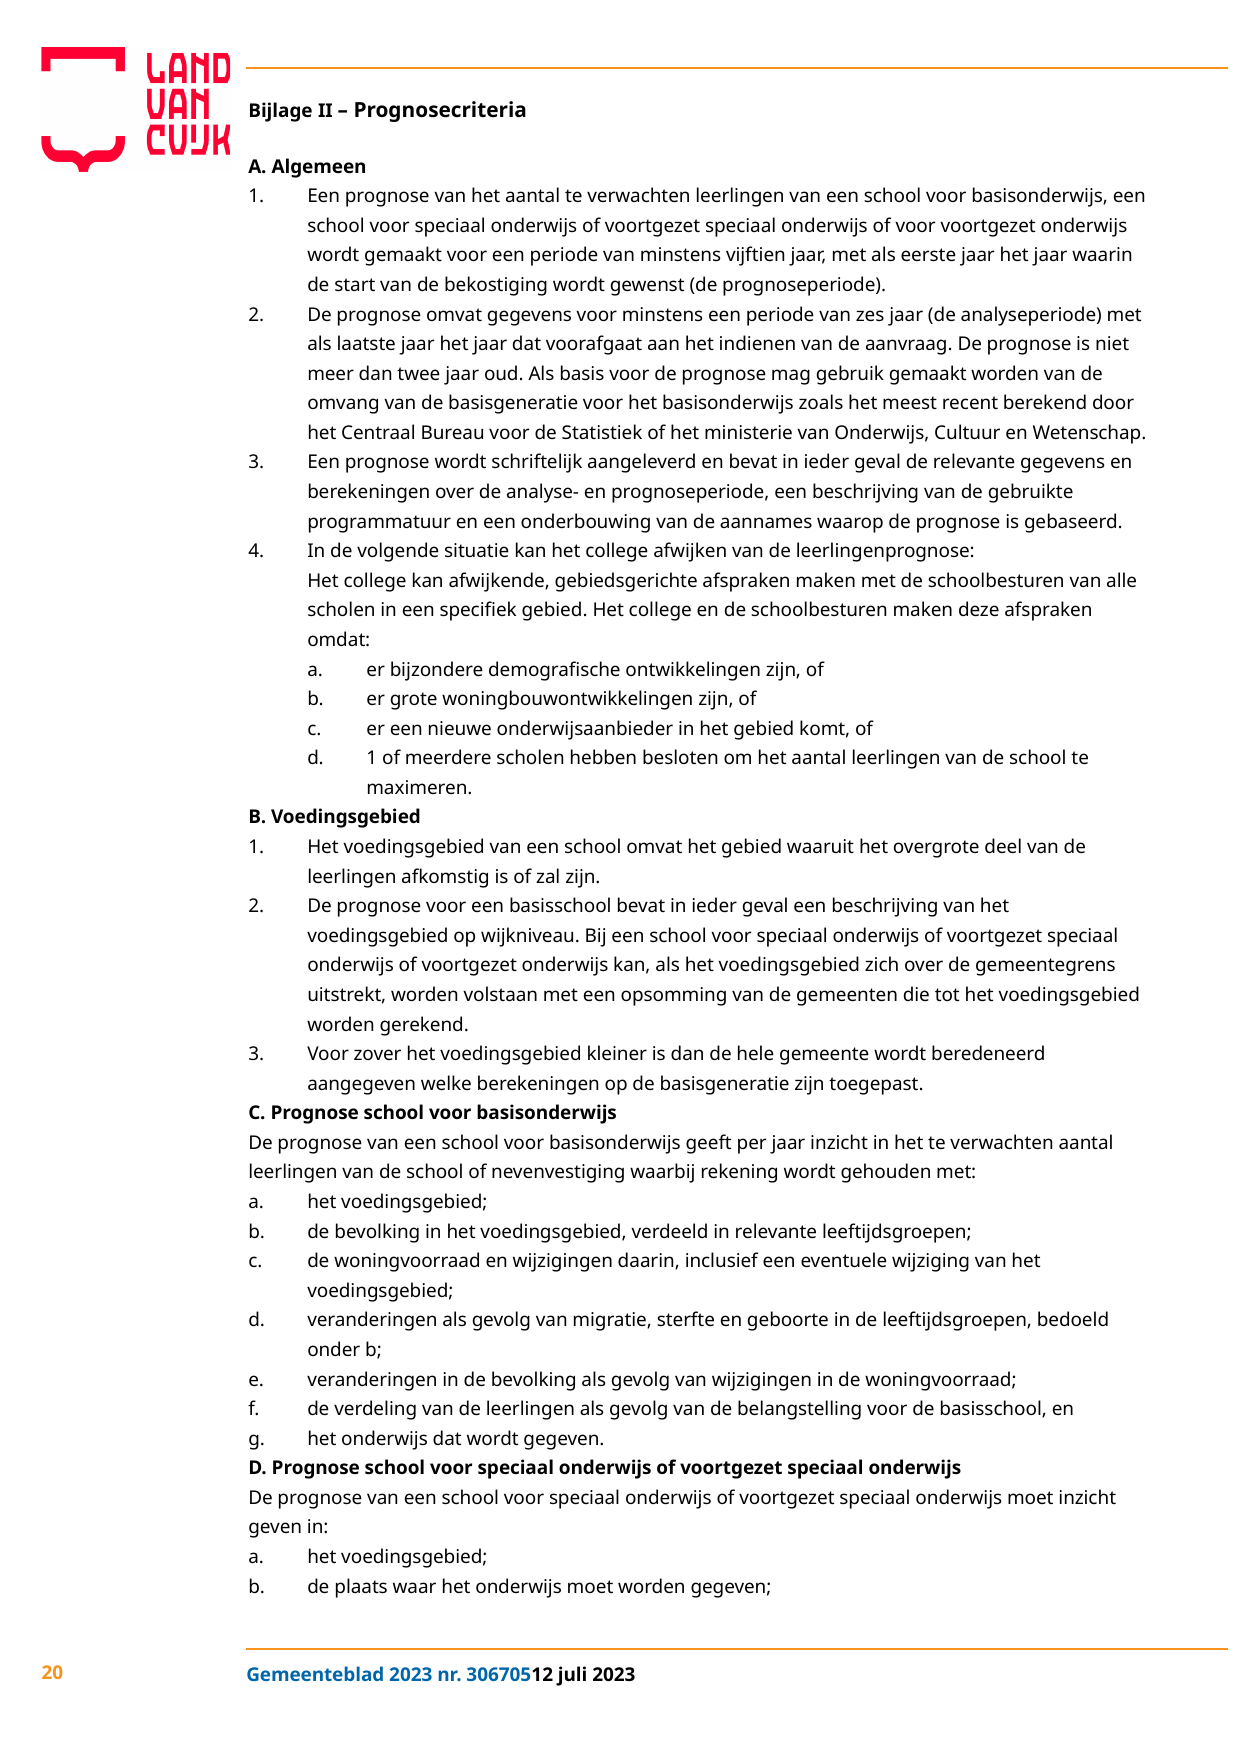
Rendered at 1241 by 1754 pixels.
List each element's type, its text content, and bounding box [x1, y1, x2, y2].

text De prognose van een school voor basisonderwijs geeft per jaar inzicht in het te verwachten aantal leerlingen van de school of nevenvestiging waarbij rekening wordt gehouden met: [248, 1129, 1152, 1184]
text De prognose van een school voor speciaal onderwijs of voortgezet speciaal onderwijs moet inzicht geven in: [248, 1484, 1152, 1539]
list Het voedingsgebied van een school omvat het gebied waaruit het overgrote deel van de leerlingen afkomstig is of zal zijn. [248, 833, 1152, 889]
list de verdeling van de leerlingen als gevolg van de belangstelling voor de basisschool, en [248, 1395, 1152, 1421]
list veranderingen als gevolg van migratie, sterfte en geboorte in de leeftijdsgroepen, bedoeld onder b; [248, 1307, 1152, 1362]
list de bevolking in het voedingsgebied, verdeeld in relevante leeftijdsgroepen; [248, 1218, 1152, 1244]
list Een prognose wordt schriftelijk aangeleverd en bevat in ieder geval de relevante gegevens en berekeningen over de analyse- en prognoseperiode, een beschrijving van de gebruikte programmatuur en een onderbouwing van de aannames waarop de prognose is gebaseerd. [248, 449, 1152, 534]
text D. Prognose school voor speciaal onderwijs of voortgezet speciaal onderwijs [248, 1454, 1152, 1480]
list er grote woningbouwontwikkelingen zijn, of [307, 685, 1152, 711]
list het onderwijs dat wordt gegeven. [248, 1425, 1152, 1451]
list er een nieuwe onderwijsaanbieder in het gebied komt, of [307, 715, 1152, 741]
list In de volgende situatie kan het college afwijken van de leerlingenprognose: [248, 537, 1152, 563]
picture [41, 47, 231, 172]
list 1 of meerdere scholen hebben besloten om het aantal leerlingen van de school te maximeren. [307, 744, 1152, 800]
list Een prognose van het aantal te verwachten leerlingen van een school voor basisonderwijs, een school voor speciaal onderwijs of voortgezet speciaal onderwijs of voor voortgezet onderwijs wordt gemaakt voor een periode van minstens vijftien jaar, met als eerste jaar het jaar waarin de start van de bekostiging wordt gewenst (de prognoseperiode). [248, 182, 1152, 297]
list de plaats waar het onderwijs moet worden gegeven; [248, 1573, 1152, 1599]
list er bijzondere demografische ontwikkelingen zijn, of [307, 656, 1152, 682]
list Het college kan afwijkende, gebiedsgerichte afspraken maken met de schoolbesturen van alle scholen in een specifiek gebied. Het college en de schoolbesturen maken deze afspraken omdat: [248, 567, 1152, 652]
list Voor zover het voedingsgebied kleiner is dan de hele gemeente wordt beredeneerd aangegeven welke berekeningen op de basisgeneratie zijn toegepast. [248, 1040, 1152, 1096]
text A. Algemeen [248, 153, 1152, 179]
list het voedingsgebied; [248, 1543, 1152, 1569]
list De prognose omvat gegevens voor minstens een periode van zes jaar (de analyseperiode) met als laatste jaar het jaar dat voorafgaat aan het indienen van de aanvraag. De prognose is niet meer dan twee jaar oud. Als basis voor de prognose mag gebruik gemaakt worden van de omvang van de basisgeneratie voor het basisonderwijs zoals het meest recent berekend door het Centraal Bureau voor de Statistiek of het ministerie van Onderwijs, Cultuur en Wetenschap. [248, 301, 1152, 445]
text Bijlage II – Prognosecriteria [248, 95, 1152, 123]
list De prognose voor een basisschool bevat in ieder geval een beschrijving van het voedingsgebied op wijkniveau. Bij een school voor speciaal onderwijs of voortgezet speciaal onderwijs of voortgezet onderwijs kan, als het voedingsgebied zich over de gemeentegrens uitstrekt, worden volstaan met een opsomming van de gemeenten die tot het voedingsgebied worden gerekend. [248, 892, 1152, 1037]
list het voedingsgebied; [248, 1188, 1152, 1214]
text B. Voedingsgebied [248, 804, 1152, 829]
text C. Prognose school voor basisonderwijs [248, 1099, 1152, 1125]
list de woningvoorraad en wijzigingen daarin, inclusief een eventuele wijziging van het voedingsgebied; [248, 1247, 1152, 1303]
list veranderingen in de bevolking als gevolg van wijzigingen in de woningvoorraad; [248, 1366, 1152, 1392]
